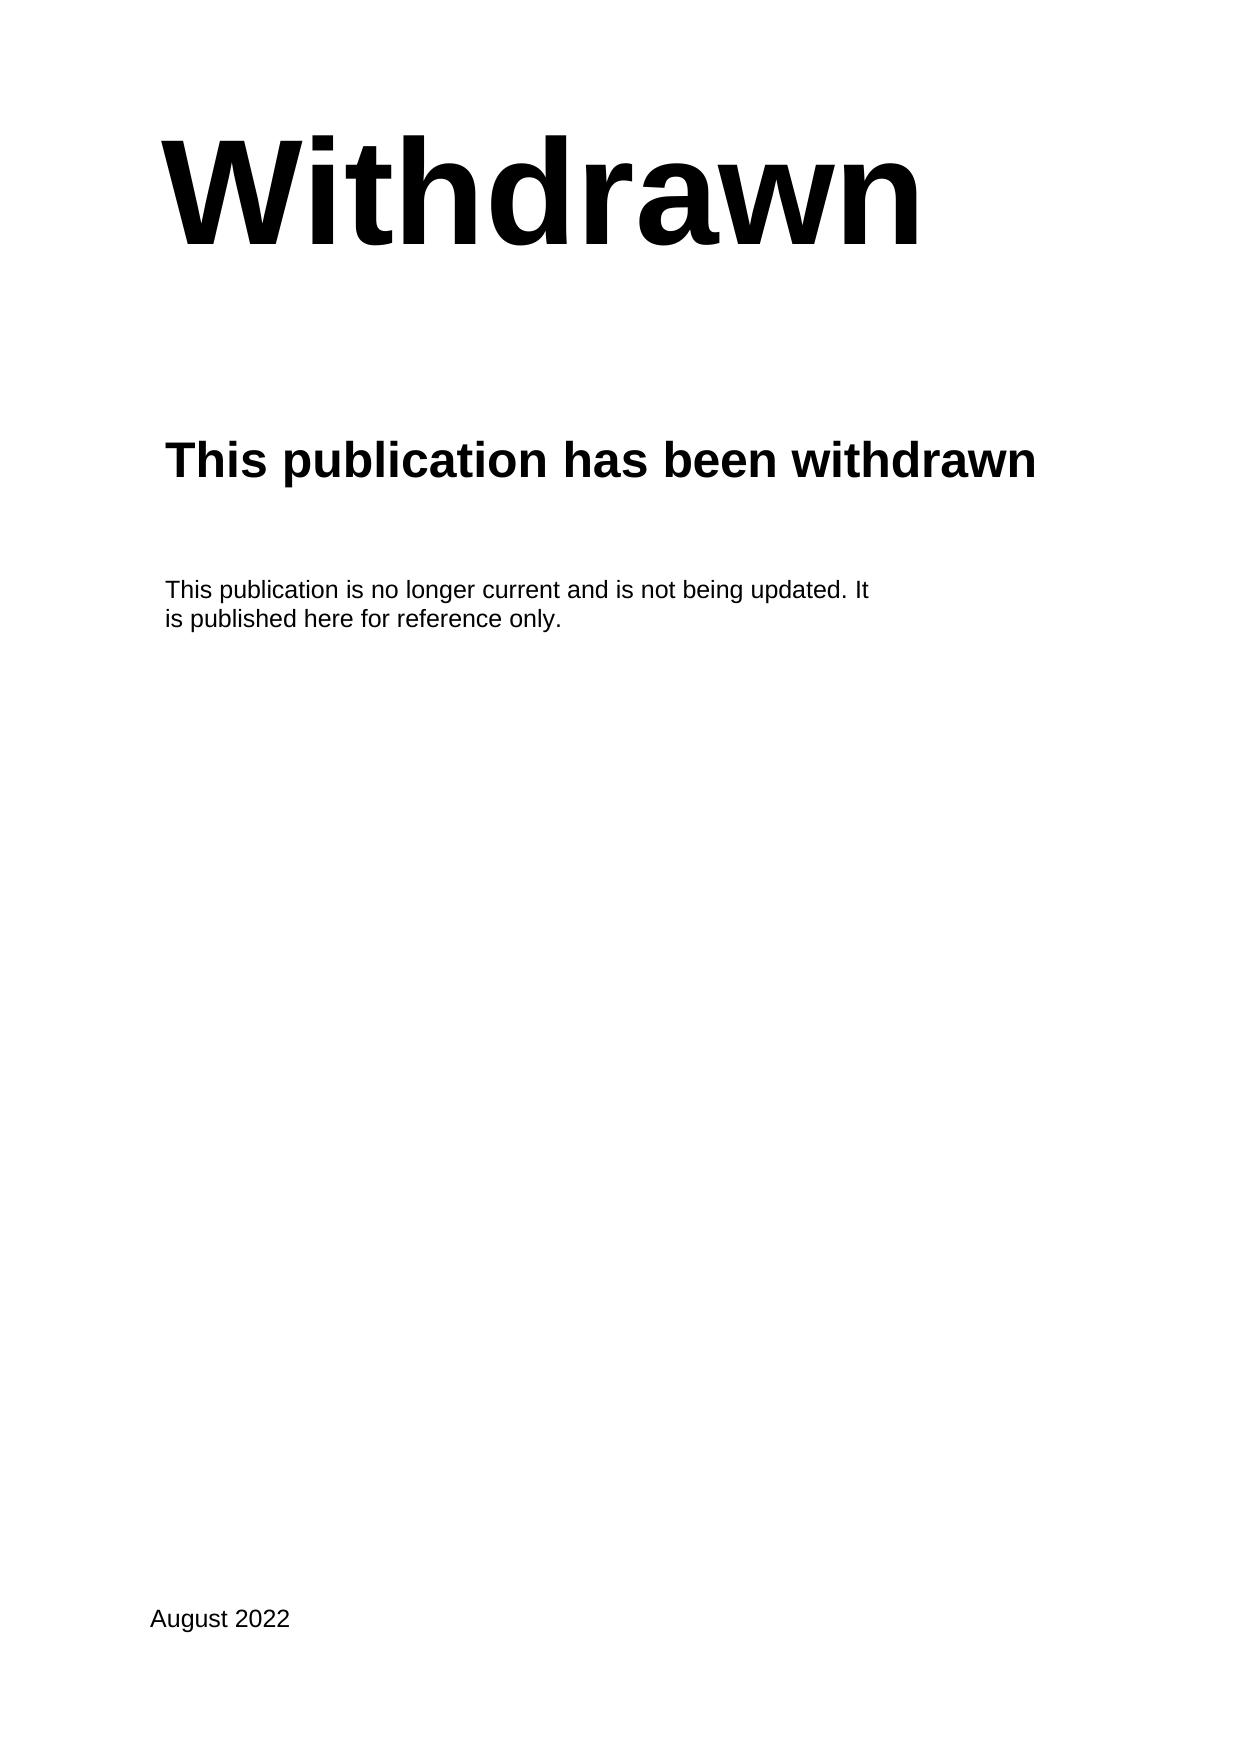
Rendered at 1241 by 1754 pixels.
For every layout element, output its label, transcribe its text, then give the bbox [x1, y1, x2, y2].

text This publication is no longer current and is not being updated. It is published here for reference only. [165, 575, 887, 633]
text This publication has been withdrawn [165, 430, 1090, 487]
title Withdrawn [161, 104, 1090, 276]
